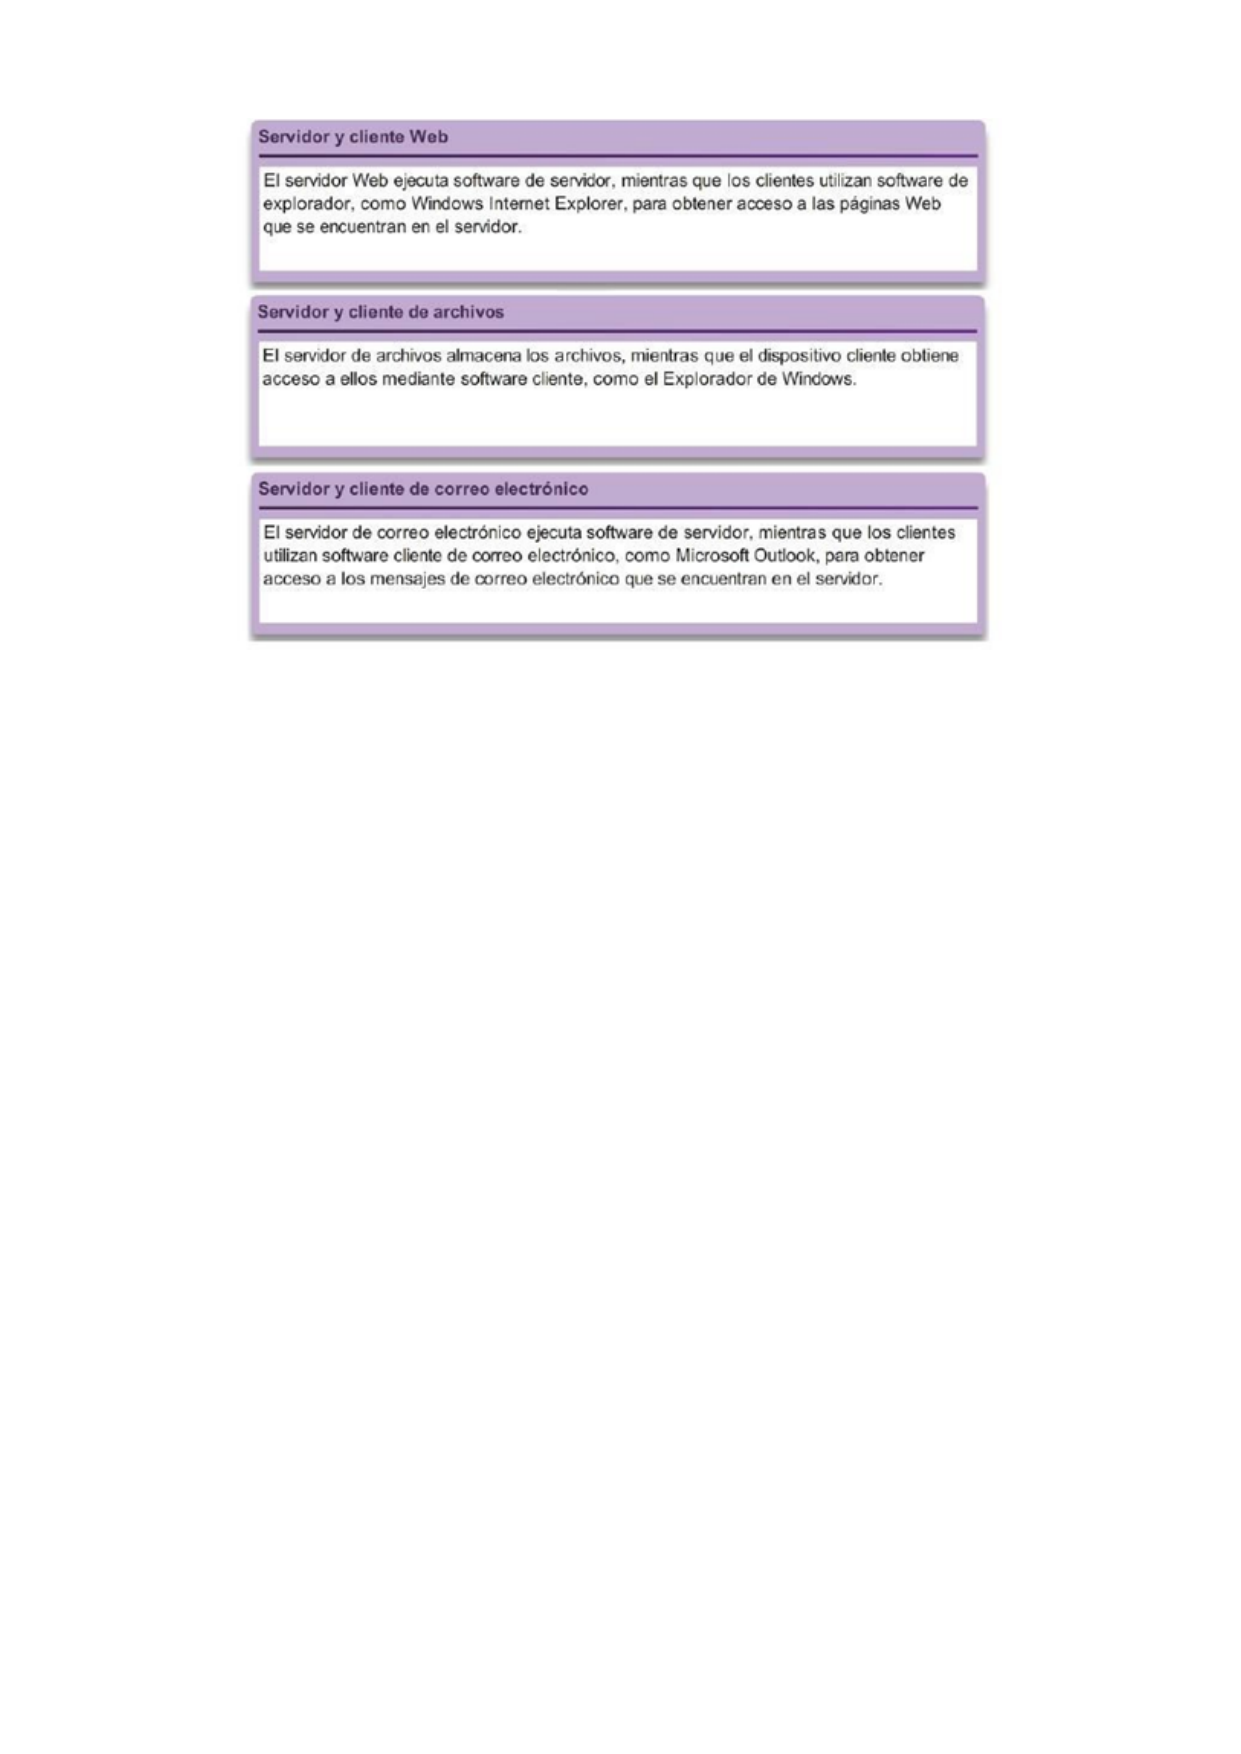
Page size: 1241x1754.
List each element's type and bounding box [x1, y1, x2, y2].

picture [229, 118, 1011, 650]
